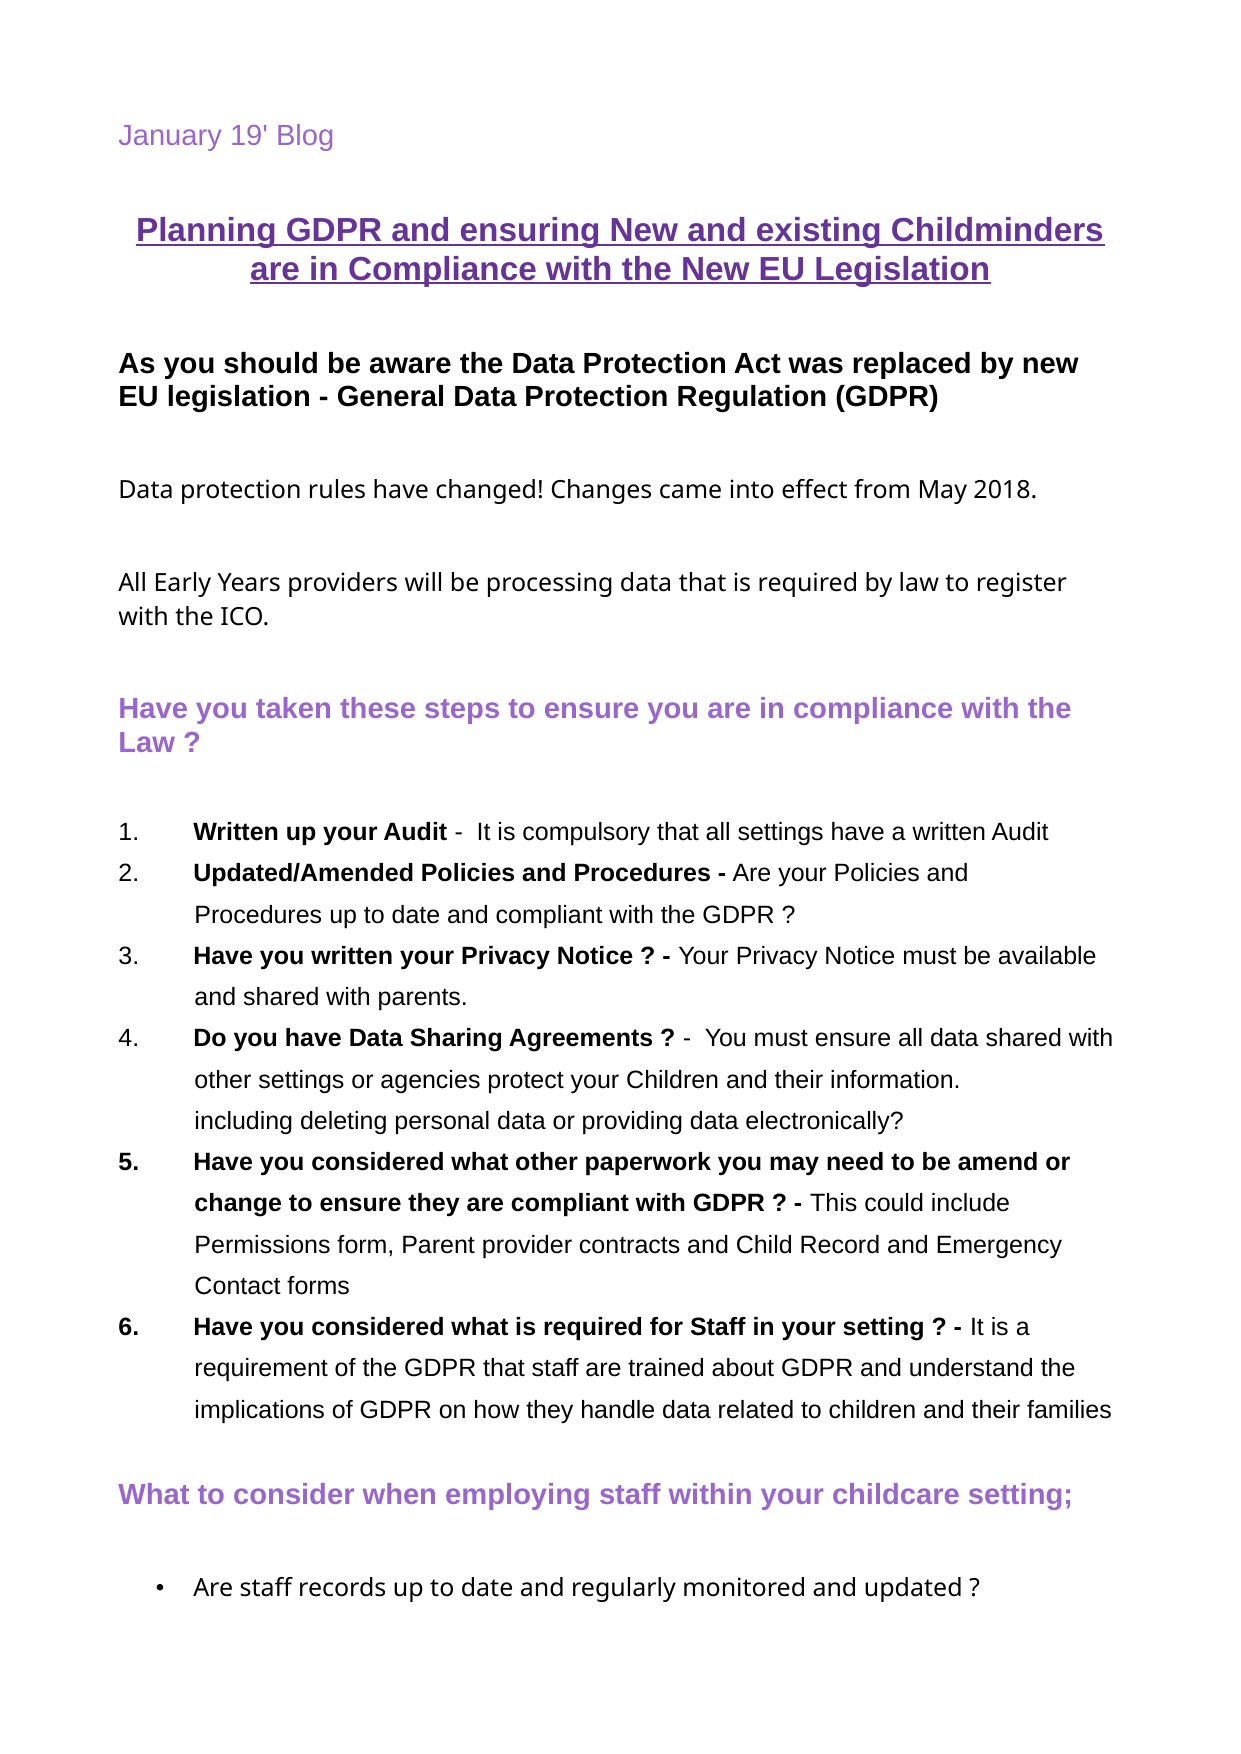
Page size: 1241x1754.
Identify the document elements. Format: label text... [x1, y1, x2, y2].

text Planning GDPR and ensuring New and existing Childminders are in Compliance with the New EU Legislation [118, 210, 1122, 287]
list requirement of the GDPR that staff are trained about GDPR and understand the [118, 1353, 1122, 1382]
text All Early Years providers will be processing data that is required by law to register with the ICO. [118, 564, 1122, 632]
list other settings or agencies protect your Children and their information. [118, 1065, 1122, 1093]
list Contact forms [118, 1271, 1122, 1300]
list change to ensure they are compliant with GDPR ? - This could include [118, 1188, 1122, 1217]
text What to consider when employing staff within your childcare setting; [118, 1477, 1122, 1511]
text As you should be aware the Data Protection Act was replaced by new EU legislation - General Data Protection Regulation (GDPR) [118, 346, 1122, 413]
text Have you taken these steps to ensure you are in compliance with the Law ? [118, 692, 1122, 759]
list Have you considered what other paperwork you may need to be amend or [118, 1147, 1122, 1176]
list Do you have Data Sharing Agreements ? - You must ensure all data shared with [118, 1023, 1122, 1052]
list Updated/Amended Policies and Procedures - Are your Policies and [118, 858, 1122, 887]
list Permissions form, Parent provider contracts and Child Record and Emergency [118, 1230, 1122, 1258]
list Are staff records up to date and regularly monitored and updated ? [156, 1569, 1122, 1603]
list and shared with parents. [118, 982, 1122, 1011]
text Data protection rules have changed! Changes came into effect from May 2018. [118, 471, 1122, 505]
list Have you written your Privacy Notice ? - Your Privacy Notice must be available [118, 941, 1122, 970]
list implications of GDPR on how they handle data related to children and their families [118, 1395, 1122, 1423]
list Written up your Audit - It is compulsory that all settings have a written Audit [118, 817, 1122, 846]
text January 19' Blog [118, 118, 1122, 152]
list Have you considered what is required for Staff in your setting ? - It is a [118, 1312, 1122, 1341]
list including deleting personal data or providing data electronically? [118, 1106, 1122, 1135]
list Procedures up to date and compliant with the GDPR ? [118, 900, 1122, 928]
